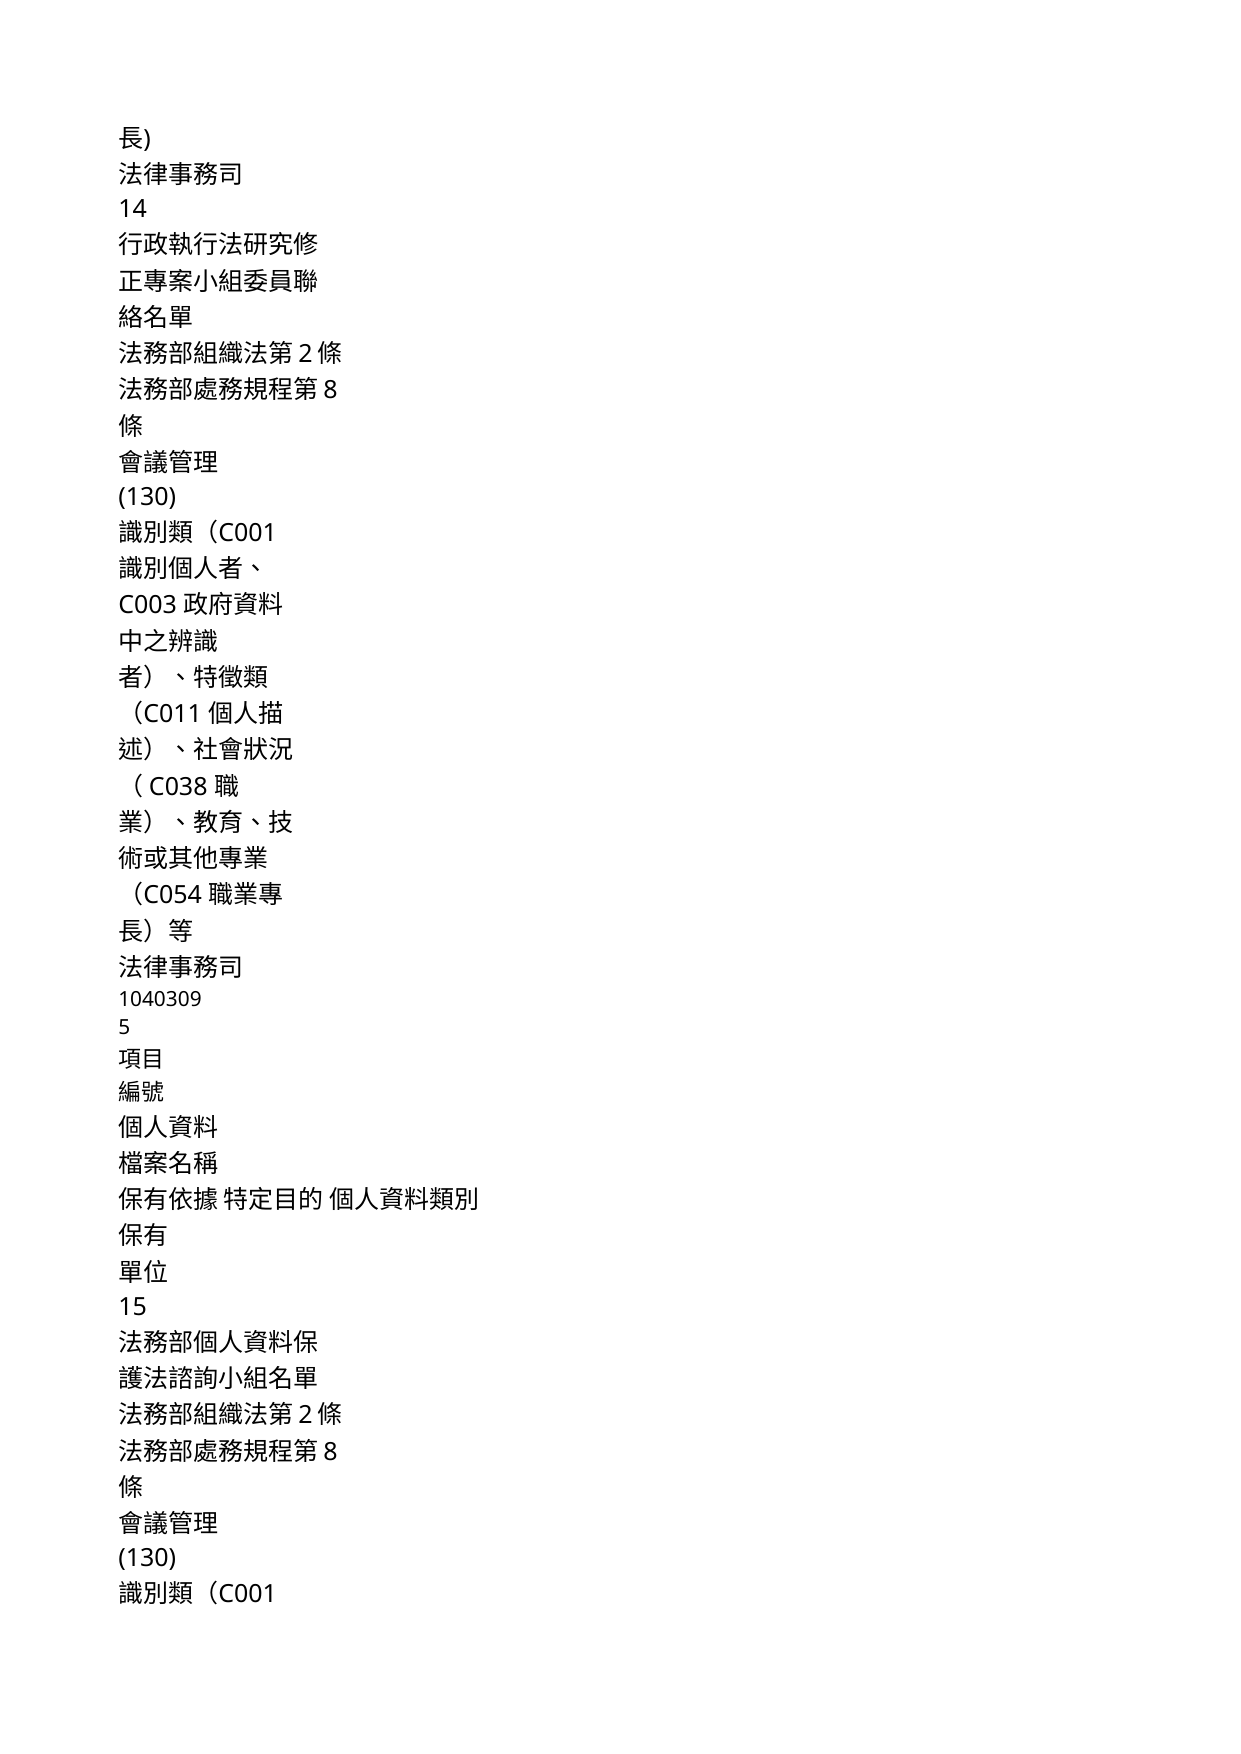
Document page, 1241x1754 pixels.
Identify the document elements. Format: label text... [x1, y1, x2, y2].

text 項目 [118, 1041, 1122, 1074]
text （ C038 職 [118, 766, 1122, 802]
text （C011 個人描 [118, 694, 1122, 730]
text 者）、特徵類 [118, 657, 1122, 694]
text 會議管理 [118, 442, 1122, 478]
text 中之辨識 [118, 621, 1122, 657]
text 識別個人者、 [118, 549, 1122, 585]
text C003 政府資料 [118, 585, 1122, 621]
text 會議管理 [118, 1504, 1122, 1540]
text 個人資料 [118, 1107, 1122, 1143]
text 檔案名稱 [118, 1143, 1122, 1179]
text 條 [118, 406, 1122, 442]
text 長) [118, 118, 1122, 154]
text 法律事務司 [118, 947, 1122, 984]
text 條 [118, 1467, 1122, 1504]
text 長）等 [118, 911, 1122, 947]
text 單位 [118, 1252, 1122, 1288]
text 15 [118, 1288, 1122, 1322]
text 行政執行法研究修 [118, 225, 1122, 261]
text 法務部個人資料保 [118, 1322, 1122, 1359]
text (130) [118, 1540, 1122, 1574]
text 術或其他專業 [118, 839, 1122, 875]
text （C054 職業專 [118, 875, 1122, 911]
text 護法諮詢小組名單 [118, 1359, 1122, 1395]
text 1040309 [118, 984, 1122, 1012]
text (130) [118, 478, 1122, 512]
text 識別類（C001 [118, 512, 1122, 549]
text 法務部組織法第2條 [118, 1395, 1122, 1431]
text 正專案小組委員聯 [118, 261, 1122, 297]
text 識別類（C001 [118, 1574, 1122, 1610]
text 業）、教育、技 [118, 802, 1122, 839]
text 法務部組織法第2條 [118, 333, 1122, 370]
text 絡名單 [118, 297, 1122, 333]
text 14 [118, 191, 1122, 225]
text 保有 [118, 1216, 1122, 1252]
text 保有依據 特定目的 個人資料類別 [118, 1179, 1122, 1216]
text 述）、社會狀況 [118, 730, 1122, 766]
text 5 [118, 1012, 1122, 1041]
text 法務部處務規程第8 [118, 370, 1122, 406]
text 法務部處務規程第8 [118, 1431, 1122, 1467]
text 編號 [118, 1074, 1122, 1107]
text 法律事務司 [118, 154, 1122, 191]
